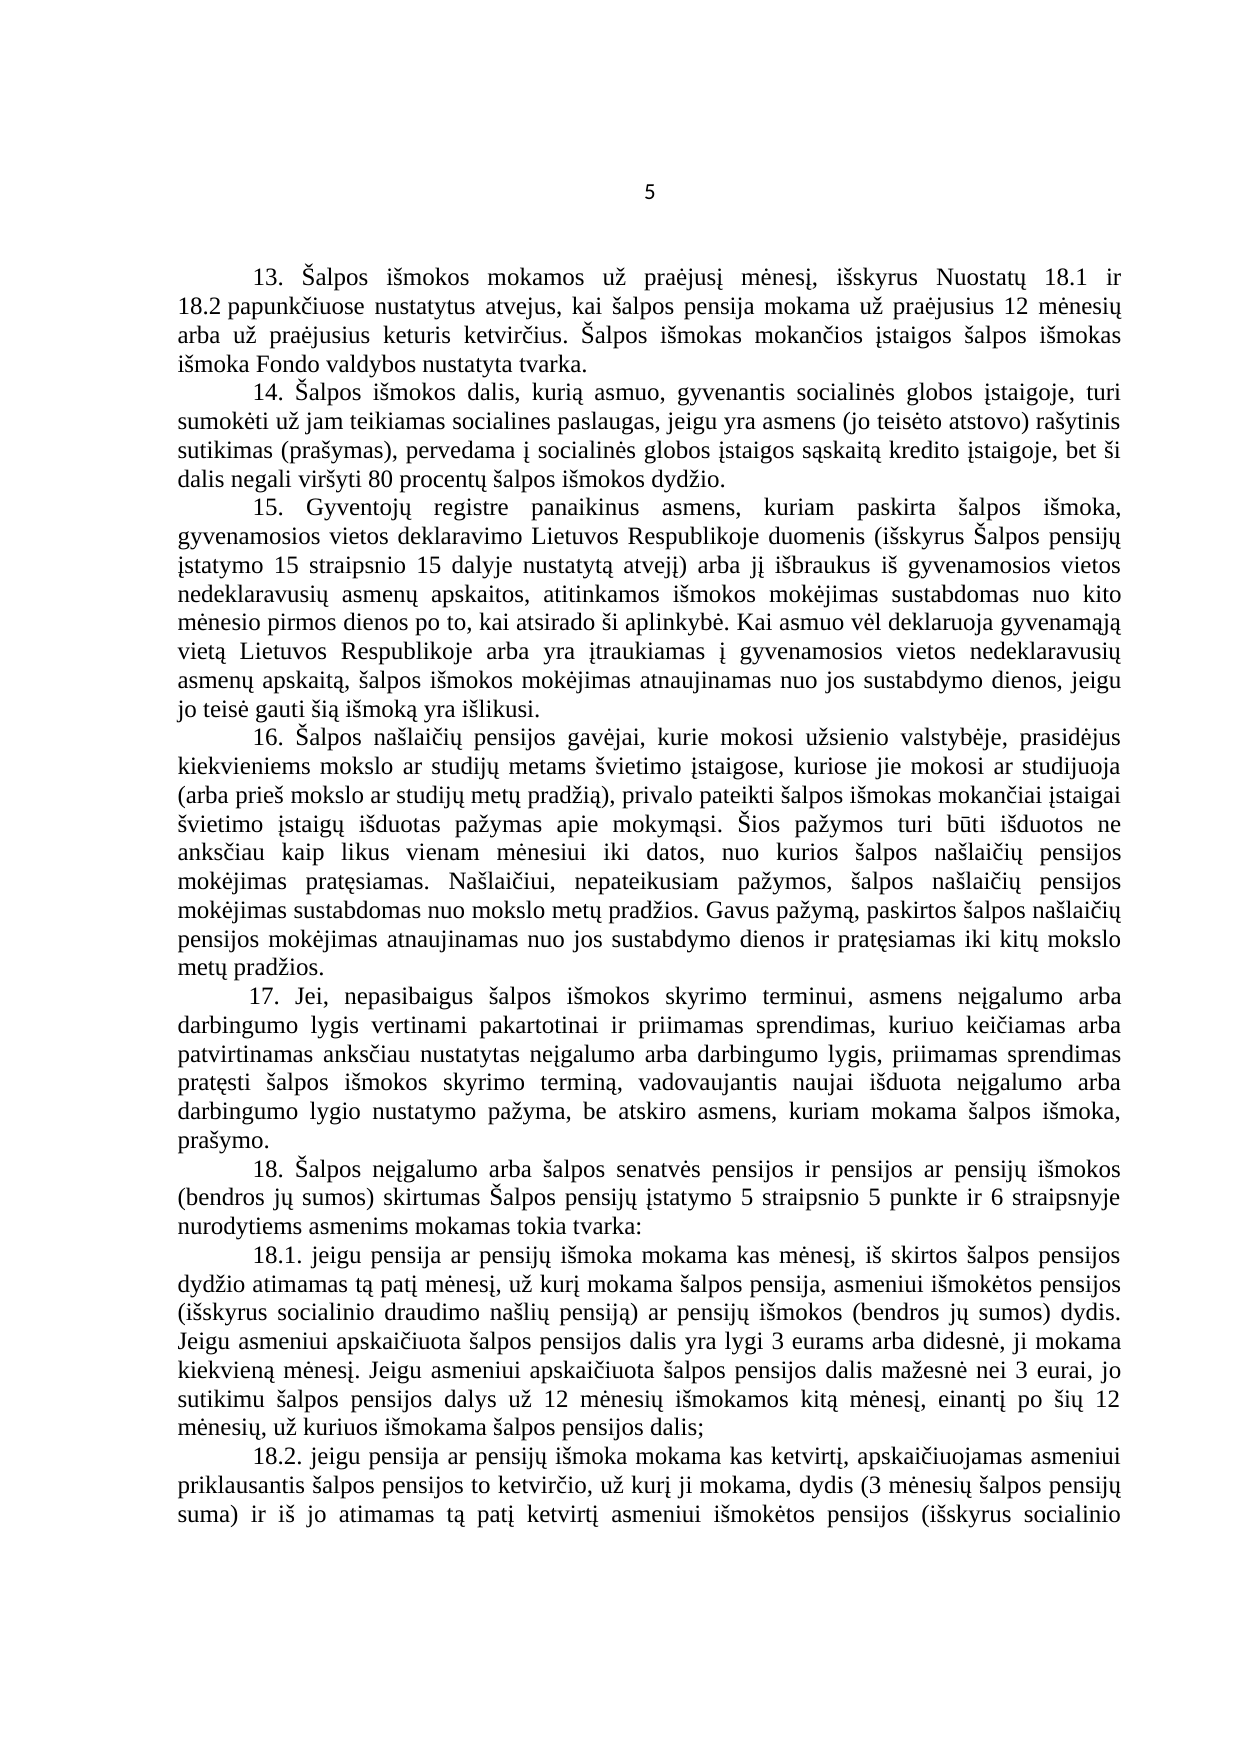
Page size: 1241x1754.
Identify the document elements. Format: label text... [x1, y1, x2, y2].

text 18. Šalpos neįgalumo arba šalpos senatvės pensijos ir pensijos ar pensijų išmokos (bendros jų sumos) skirtumas Šalpos pensijų įstatymo 5 straipsnio 5 punkte ir 6 straipsnyje nurodytiems asmenims mokamas tokia tvarka: [177, 1154, 1122, 1240]
text 18.2. jeigu pensija ar pensijų išmoka mokama kas ketvirtį, apskaičiuojamas asmeniui priklausantis šalpos pensijos to ketvirčio, už kurį ji mokama, dydis (3 mėnesių šalpos pensijų suma) ir iš jo atimamas tą patį ketvirtį asmeniui išmokėtos pensijos (išskyrus socialinio [177, 1441, 1122, 1527]
text 15. Gyventojų registre panaikinus asmens, kuriam paskirta šalpos išmoka, gyvenamosios vietos deklaravimo Lietuvos Respublikoje duomenis (išskyrus Šalpos pensijų įstatymo 15 straipsnio 15 dalyje nustatytą atvejį) arba jį išbraukus iš gyvenamosios vietos nedeklaravusių asmenų apskaitos, atitinkamos išmokos mokėjimas sustabdomas nuo kito mėnesio pirmos dienos po to, kai atsirado ši aplinkybė. Kai asmuo vėl deklaruoja gyvenamąją vietą Lietuvos Respublikoje arba yra įtraukiamas į gyvenamosios vietos nedeklaravusių asmenų apskaitą, šalpos išmokos mokėjimas atnaujinamas nuo jos sustabdymo dienos, jeigu jo teisė gauti šią išmoką yra išlikusi. [177, 492, 1122, 722]
text 16. Šalpos našlaičių pensijos gavėjai, kurie mokosi užsienio valstybėje, prasidėjus kiekvieniems mokslo ar studijų metams švietimo įstaigose, kuriose jie mokosi ar studijuoja (arba prieš mokslo ar studijų metų pradžią), privalo pateikti šalpos išmokas mokančiai įstaigai švietimo įstaigų išduotas pažymas apie mokymąsi. Šios pažymos turi būti išduotos ne anksčiau kaip likus vienam mėnesiui iki datos, nuo kurios šalpos našlaičių pensijos mokėjimas pratęsiamas. Našlaičiui, nepateikusiam pažymos, šalpos našlaičių pensijos mokėjimas sustabdomas nuo mokslo metų pradžios. Gavus pažymą, paskirtos šalpos našlaičių pensijos mokėjimas atnaujinamas nuo jos sustabdymo dienos ir pratęsiamas iki kitų mokslo metų pradžios. [177, 722, 1122, 981]
text 18.1. jeigu pensija ar pensijų išmoka mokama kas mėnesį, iš skirtos šalpos pensijos dydžio atimamas tą patį mėnesį, už kurį mokama šalpos pensija, asmeniui išmokėtos pensijos (išskyrus socialinio draudimo našlių pensiją) ar pensijų išmokos (bendros jų sumos) dydis. Jeigu asmeniui apskaičiuota šalpos pensijos dalis yra lygi 3 eurams arba didesnė, ji mokama kiekvieną mėnesį. Jeigu asmeniui apskaičiuota šalpos pensijos dalis mažesnė nei 3 eurai, jo sutikimu šalpos pensijos dalys už 12 mėnesių išmokamos kitą mėnesį, einantį po šių 12 mėnesių, už kuriuos išmokama šalpos pensijos dalis; [177, 1240, 1122, 1441]
text 14. Šalpos išmokos dalis, kurią asmuo, gyvenantis socialinės globos įstaigoje, turi sumokėti už jam teikiamas socialines paslaugas, jeigu yra asmens (jo teisėto atstovo) rašytinis sutikimas (prašymas), pervedama į socialinės globos įstaigos sąskaitą kredito įstaigoje, bet ši dalis negali viršyti 80 procentų šalpos išmokos dydžio. [177, 377, 1122, 492]
text 13. Šalpos išmokos mokamos už praėjusį mėnesį, išskyrus Nuostatų 18.1 ir 18.2 papunkčiuose nustatytus atvejus, kai šalpos pensija mokama už praėjusius 12 mėnesių arba už praėjusius keturis ketvirčius. Šalpos išmokas mokančios įstaigos šalpos išmokas išmoka Fondo valdybos nustatyta tvarka. [177, 262, 1122, 377]
text 17. Jei, nepasibaigus šalpos išmokos skyrimo terminui, asmens neįgalumo arba darbingumo lygis vertinami pakartotinai ir priimamas sprendimas, kuriuo keičiamas arba patvirtinamas anksčiau nustatytas neįgalumo arba darbingumo lygis, priimamas sprendimas pratęsti šalpos išmokos skyrimo terminą, vadovaujantis naujai išduota neįgalumo arba darbingumo lygio nustatymo pažyma, be atskiro asmens, kuriam mokama šalpos išmoka, prašymo. [177, 981, 1122, 1154]
